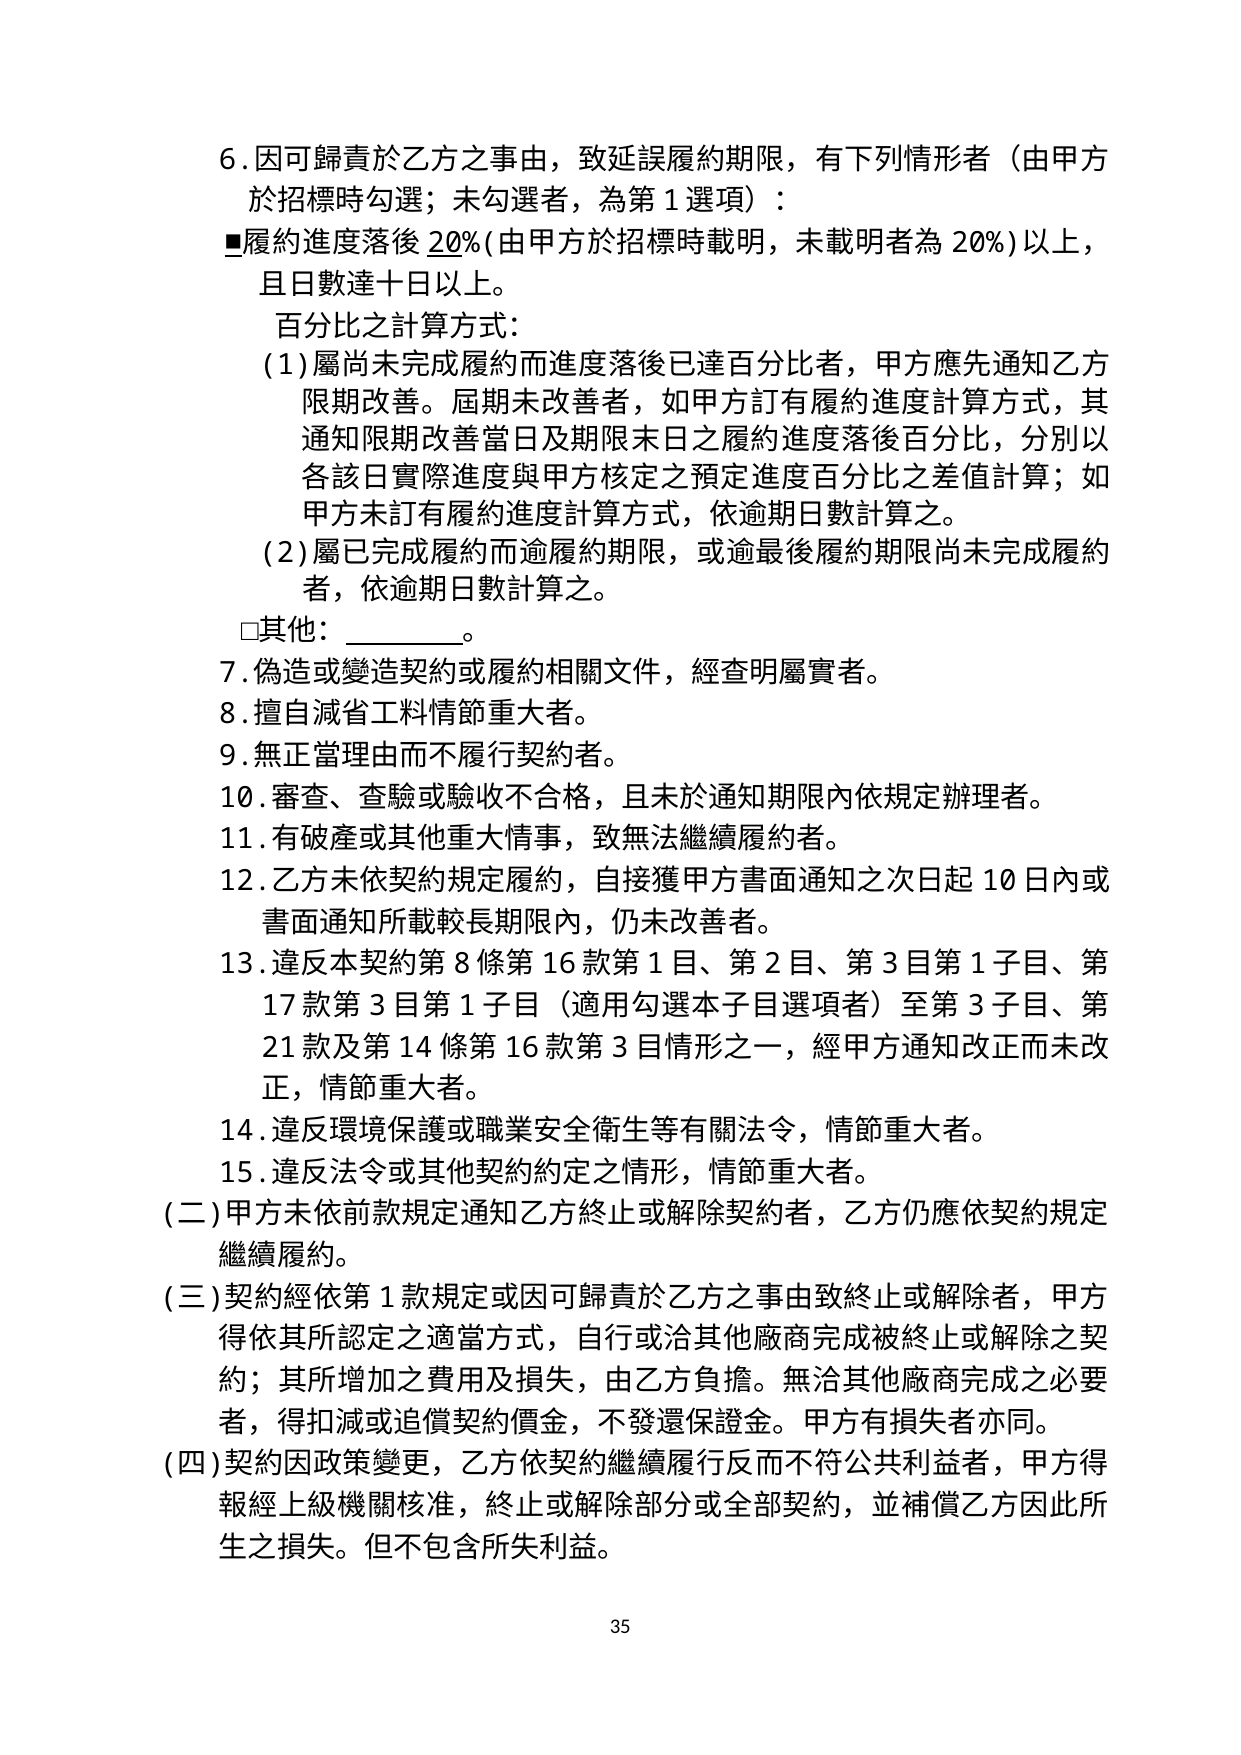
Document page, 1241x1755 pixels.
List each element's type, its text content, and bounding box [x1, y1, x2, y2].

text (二)甲方未依前款規定通知乙方終止或解除契約者，乙方仍應依契約規定繼續履約。 [159, 1191, 1110, 1274]
text 12.乙方未依契約規定履約，自接獲甲方書面通知之次日起10日內或書面通知所載較長期限內，仍未改善者。 [218, 857, 1110, 941]
text (三)契約經依第1款規定或因可歸責於乙方之事由致終止或解除者，甲方得依其所認定之適當方式，自行或洽其他廠商完成被終止或解除之契約；其所增加之費用及損失，由乙方負擔。無洽其他廠商完成之必要者，得扣減或追償契約價金，不發還保證金。甲方有損失者亦同。 [159, 1274, 1110, 1441]
text 百分比之計算方式： [147, 302, 1110, 345]
text 13.違反本契約第8條第16款第1目、第2目、第3目第1子目、第17款第3目第1子目（適用勾選本子目選項者）至第3子目、第21款及第14條第16款第3目情形之一，經甲方通知改正而未改正，情節重大者。 [218, 941, 1110, 1107]
text 7.偽造或變造契約或履約相關文件，經查明屬實者。 [218, 649, 1110, 691]
text 14.違反環境保護或職業安全衛生等有關法令，情節重大者。 [218, 1107, 1110, 1149]
text 10.審查、查驗或驗收不合格，且未於通知期限內依規定辦理者。 [218, 774, 1110, 816]
text ■履約進度落後20%(由甲方於招標時載明，未載明者為20%)以上，且日數達十日以上。 [224, 219, 1110, 302]
text 9.無正當理由而不履行契約者。 [218, 732, 1110, 774]
text (2)屬已完成履約而逾履約期限，或逾最後履約期限尚未完成履約者，依逾期日數計算之。 [259, 532, 1110, 607]
text 6.因可歸責於乙方之事由，致延誤履約期限，有下列情形者（由甲方於招標時勾選；未勾選者，為第1選項）： [218, 136, 1110, 219]
text 15.違反法令或其他契約約定之情形，情節重大者。 [218, 1149, 1110, 1191]
text 8.擅自減省工料情節重大者。 [218, 691, 1110, 732]
text □其他： 。 [241, 607, 1110, 649]
text (1)屬尚未完成履約而進度落後已達百分比者，甲方應先通知乙方限期改善。屆期未改善者，如甲方訂有履約進度計算方式，其通知限期改善當日及期限末日之履約進度落後百分比，分別以各該日實際進度與甲方核定之預定進度百分比之差值計算；如甲方未訂有履約進度計算方式，依逾期日數計算之。 [259, 345, 1110, 532]
text (四)契約因政策變更，乙方依契約繼續履行反而不符公共利益者，甲方得報經上級機關核准，終止或解除部分或全部契約，並補償乙方因此所生之損失。但不包含所失利益。 [159, 1441, 1110, 1566]
text 11.有破產或其他重大情事，致無法繼續履約者。 [218, 816, 1110, 857]
